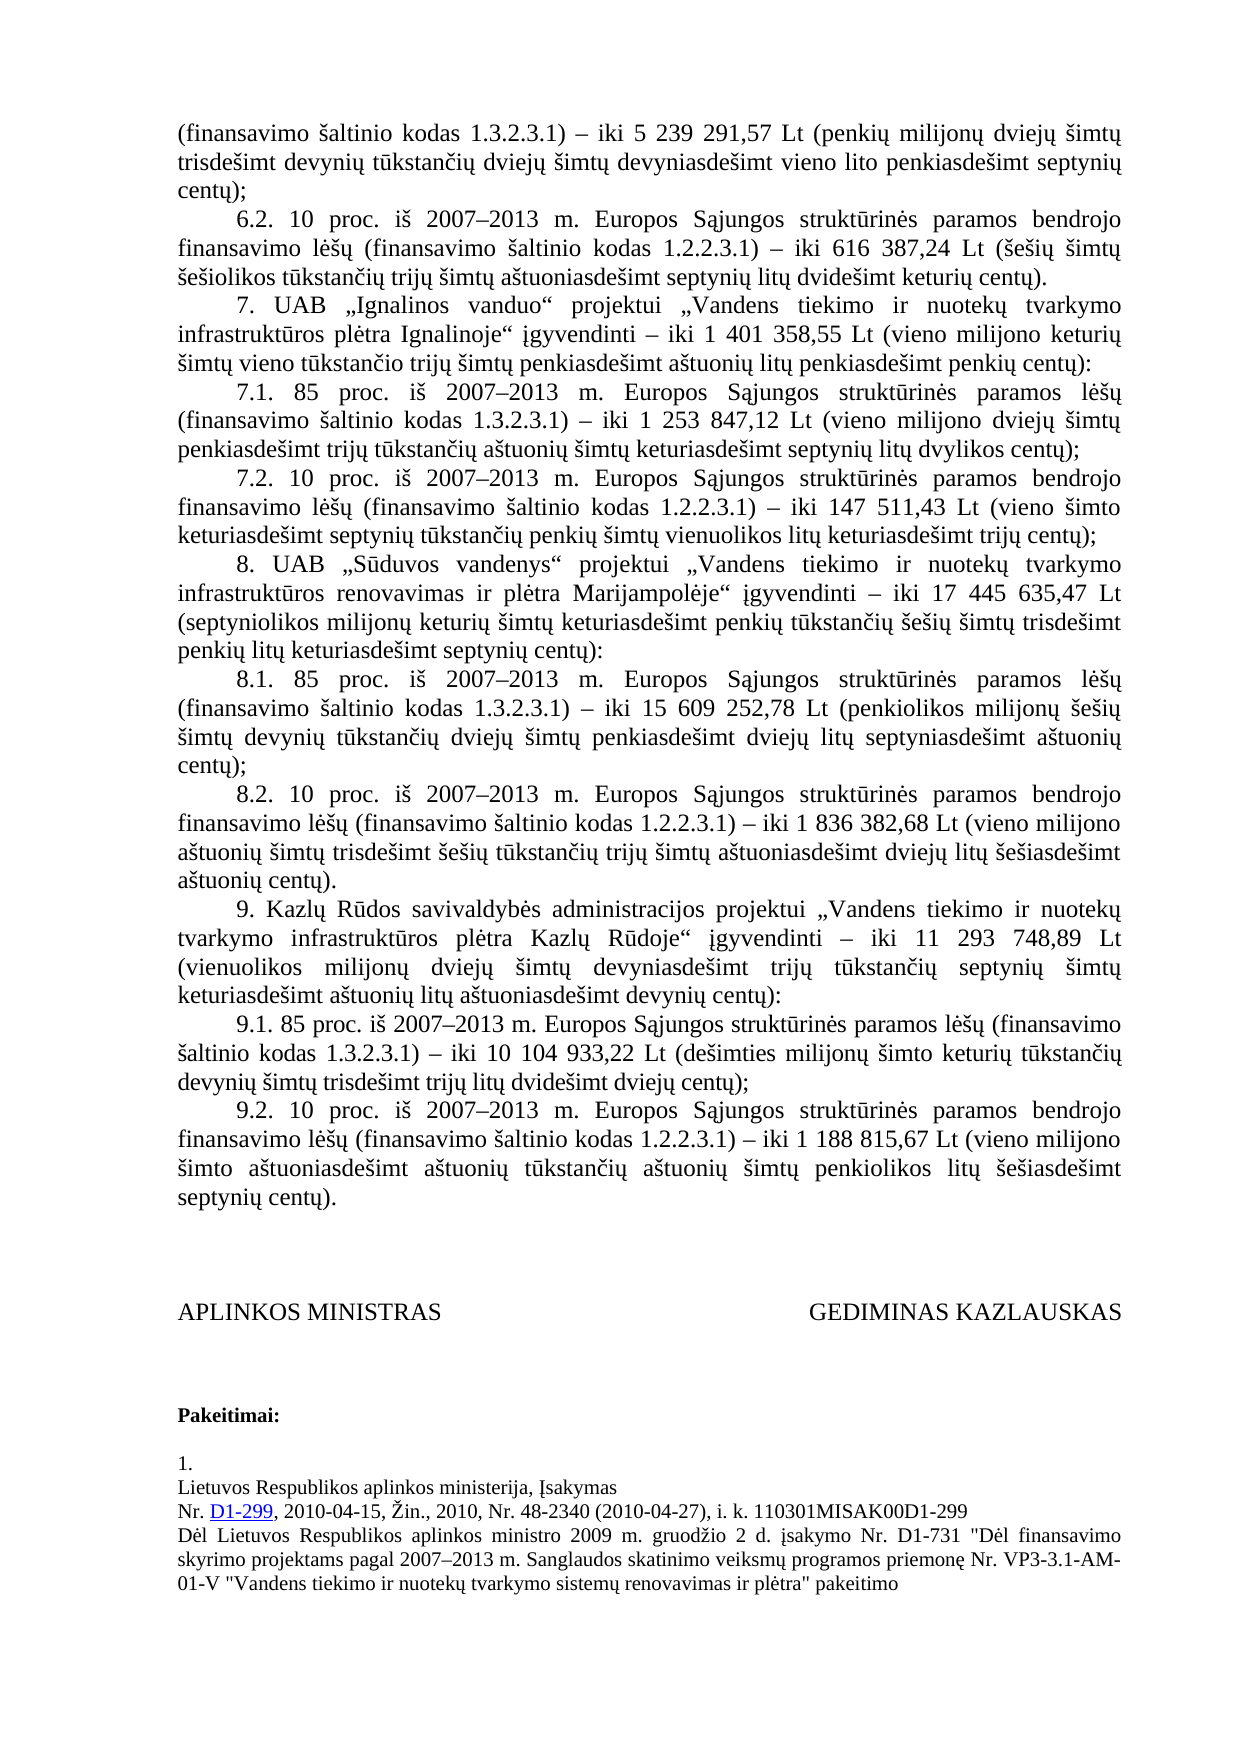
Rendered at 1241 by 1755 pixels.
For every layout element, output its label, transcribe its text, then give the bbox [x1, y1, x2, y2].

text 9.2. 10 proc. iš 2007–2013 m. Europos Sąjungos struktūrinės paramos bendrojo finansavimo lėšų (finansavimo šaltinio kodas 1.2.2.3.1) – iki 1 188 815,67 Lt (vieno milijono šimto aštuoniasdešimt aštuonių tūkstančių aštuonių šimtų penkiolikos litų šešiasdešimt septynių centų). [177, 1096, 1122, 1211]
text 7.2. 10 proc. iš 2007–2013 m. Europos Sąjungos struktūrinės paramos bendrojo finansavimo lėšų (finansavimo šaltinio kodas 1.2.2.3.1) – iki 147 511,43 Lt (vieno šimto keturiasdešimt septynių tūkstančių penkių šimtų vienuolikos litų keturiasdešimt trijų centų); [177, 463, 1122, 549]
text (finansavimo šaltinio kodas 1.3.2.3.1) – iki 5 239 291,57 Lt (penkių milijonų dviejų šimtų trisdešimt devynių tūkstančių dviejų šimtų devyniasdešimt vieno lito penkiasdešimt septynių centų); [177, 118, 1122, 204]
text 8. UAB „Sūduvos vandenys“ projektui „Vandens tiekimo ir nuotekų tvarkymo infrastruktūros renovavimas ir plėtra Marijampolėje“ įgyvendinti – iki 17 445 635,47 Lt (septyniolikos milijonų keturių šimtų keturiasdešimt penkių tūkstančių šešių šimtų trisdešimt penkių litų keturiasdešimt septynių centų): [177, 549, 1122, 664]
text 9.1. 85 proc. iš 2007–2013 m. Europos Sąjungos struktūrinės paramos lėšų (finansavimo šaltinio kodas 1.3.2.3.1) – iki 10 104 933,22 Lt (dešimties milijonų šimto keturių tūkstančių devynių šimtų trisdešimt trijų litų dvidešimt dviejų centų); [177, 1009, 1122, 1096]
text 1. [177, 1451, 1122, 1475]
text 6.2. 10 proc. iš 2007–2013 m. Europos Sąjungos struktūrinės paramos bendrojo finansavimo lėšų (finansavimo šaltinio kodas 1.2.2.3.1) – iki 616 387,24 Lt (šešių šimtų šešiolikos tūkstančių trijų šimtų aštuoniasdešimt septynių litų dvidešimt keturių centų). [177, 204, 1122, 291]
text 9. Kazlų Rūdos savivaldybės administracijos projektui „Vandens tiekimo ir nuotekų tvarkymo infrastruktūros plėtra Kazlų Rūdoje“ įgyvendinti – iki 11 293 748,89 Lt (vienuolikos milijonų dviejų šimtų devyniasdešimt trijų tūkstančių septynių šimtų keturiasdešimt aštuonių litų aštuoniasdešimt devynių centų): [177, 894, 1122, 1009]
text Lietuvos Respublikos aplinkos ministerija, Įsakymas [177, 1475, 1122, 1499]
text Nr. D1-299, 2010-04-15, Žin., 2010, Nr. 48-2340 (2010-04-27), i. k. 110301MISAK00D1-299 [177, 1499, 1122, 1523]
text 8.2. 10 proc. iš 2007–2013 m. Europos Sąjungos struktūrinės paramos bendrojo finansavimo lėšų (finansavimo šaltinio kodas 1.2.2.3.1) – iki 1 836 382,68 Lt (vieno milijono aštuonių šimtų trisdešimt šešių tūkstančių trijų šimtų aštuoniasdešimt dviejų litų šešiasdešimt aštuonių centų). [177, 779, 1122, 894]
text Pakeitimai: [177, 1402, 1122, 1427]
text 7.1. 85 proc. iš 2007–2013 m. Europos Sąjungos struktūrinės paramos lėšų (finansavimo šaltinio kodas 1.3.2.3.1) – iki 1 253 847,12 Lt (vieno milijono dviejų šimtų penkiasdešimt trijų tūkstančių aštuonių šimtų keturiasdešimt septynių litų dvylikos centų); [177, 377, 1122, 463]
text Dėl Lietuvos Respublikos aplinkos ministro 2009 m. gruodžio 2 d. įsakymo Nr. D1-731 "Dėl finansavimo skyrimo projektams pagal 2007–2013 m. Sanglaudos skatinimo veiksmų programos priemonę Nr. VP3-3.1-AM-01-V "Vandens tiekimo ir nuotekų tvarkymo sistemų renovavimas ir plėtra" pakeitimo [177, 1523, 1122, 1595]
text Aplinkos ministras Gediminas Kazlauskas [177, 1297, 1122, 1326]
text 7. UAB „Ignalinos vanduo“ projektui „Vandens tiekimo ir nuotekų tvarkymo infrastruktūros plėtra Ignalinoje“ įgyvendinti – iki 1 401 358,55 Lt (vieno milijono keturių šimtų vieno tūkstančio trijų šimtų penkiasdešimt aštuonių litų penkiasdešimt penkių centų): [177, 291, 1122, 377]
text 8.1. 85 proc. iš 2007–2013 m. Europos Sąjungos struktūrinės paramos lėšų (finansavimo šaltinio kodas 1.3.2.3.1) – iki 15 609 252,78 Lt (penkiolikos milijonų šešių šimtų devynių tūkstančių dviejų šimtų penkiasdešimt dviejų litų septyniasdešimt aštuonių centų); [177, 664, 1122, 779]
